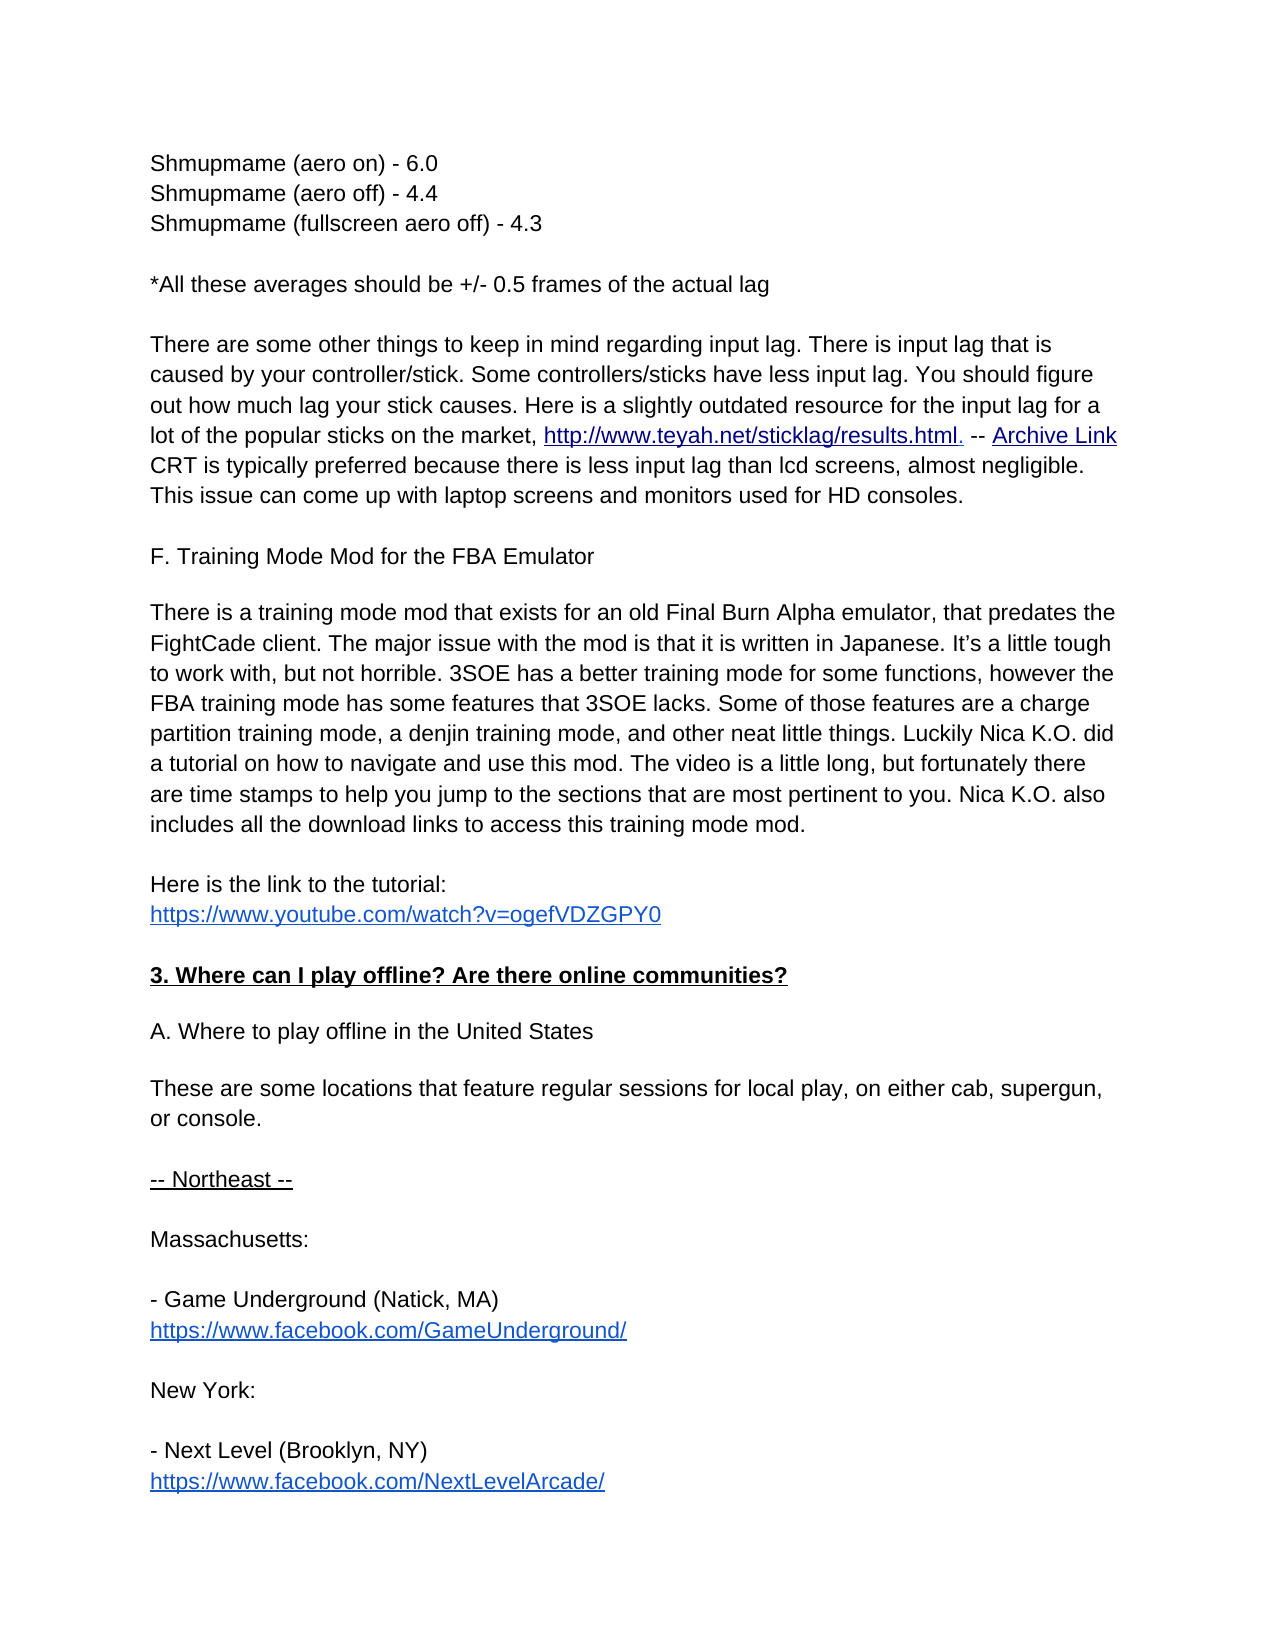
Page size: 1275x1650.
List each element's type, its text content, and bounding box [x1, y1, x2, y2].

text Shmupmame (fullscreen aero off) - 4.3 [150, 210, 1125, 237]
subtitle 3. Where can I play offline? Are there online communities? [150, 962, 1125, 988]
text https://www.facebook.com/NextLevelArcade/ [150, 1468, 1125, 1494]
text Massachusetts: [150, 1226, 1125, 1252]
text - Next Level (Brooklyn, NY) [150, 1437, 1125, 1464]
text These are some locations that feature regular sessions for local play, on either cab, supergun, or console. [150, 1075, 1125, 1131]
subtitle F. Training Mode Mod for the FBA Emulator [150, 543, 1125, 569]
text - Game Underground (Natick, MA) [150, 1286, 1125, 1313]
text https://www.facebook.com/GameUnderground/ [150, 1317, 1125, 1343]
text Here is the link to the tutorial: [150, 871, 1125, 897]
text FightCade client. The major issue with the mod is that it is written in Japanese. It’s a little tough to work with, but not horrible. 3SOE has a better training mode for some functions, however the FBA training mode has some features that 3SOE lacks. Some of those features are a charge partition training mode, a denjin training mode, and other neat little things. Luckily Nica K.O. did a tutorial on how to navigate and use this mod. The video is a little long, but fortunately there are time stamps to help you jump to the sections that are most pertinent to you. Nica K.O. also includes all the download links to access this training mode mod. [150, 629, 1125, 837]
text *All these averages should be +/- 0.5 frames of the actual lag [150, 271, 1125, 297]
text Shmupmame (aero off) - 4.4 [150, 180, 1125, 207]
text https://www.youtube.com/watch?v=ogefVDZGPY0 [150, 901, 1125, 928]
subtitle A. Where to play offline in the United States [150, 1018, 1125, 1045]
text There is a training mode mod that exists for an old Final Burn Alpha emulator, that predates the [150, 599, 1125, 626]
text New York: [150, 1377, 1125, 1403]
text There are some other things to keep in mind regarding input lag. There is input lag that is caused by your controller/stick. Some controllers/sticks have less input lag. You should figure out how much lag your stick causes. Here is a slightly outdated resource for the input lag for a lot of the popular sticks on the market, http://www.teyah.net/sticklag/results.html. -- Archive Link CRT is typically preferred because there is less input lag than lcd screens, almost negligible. This issue can come up with laptop screens and monitors used for HD consoles. [150, 331, 1125, 509]
text -- Northeast -- [150, 1166, 1125, 1192]
text Shmupmame (aero on) - 6.0 [150, 150, 1125, 176]
